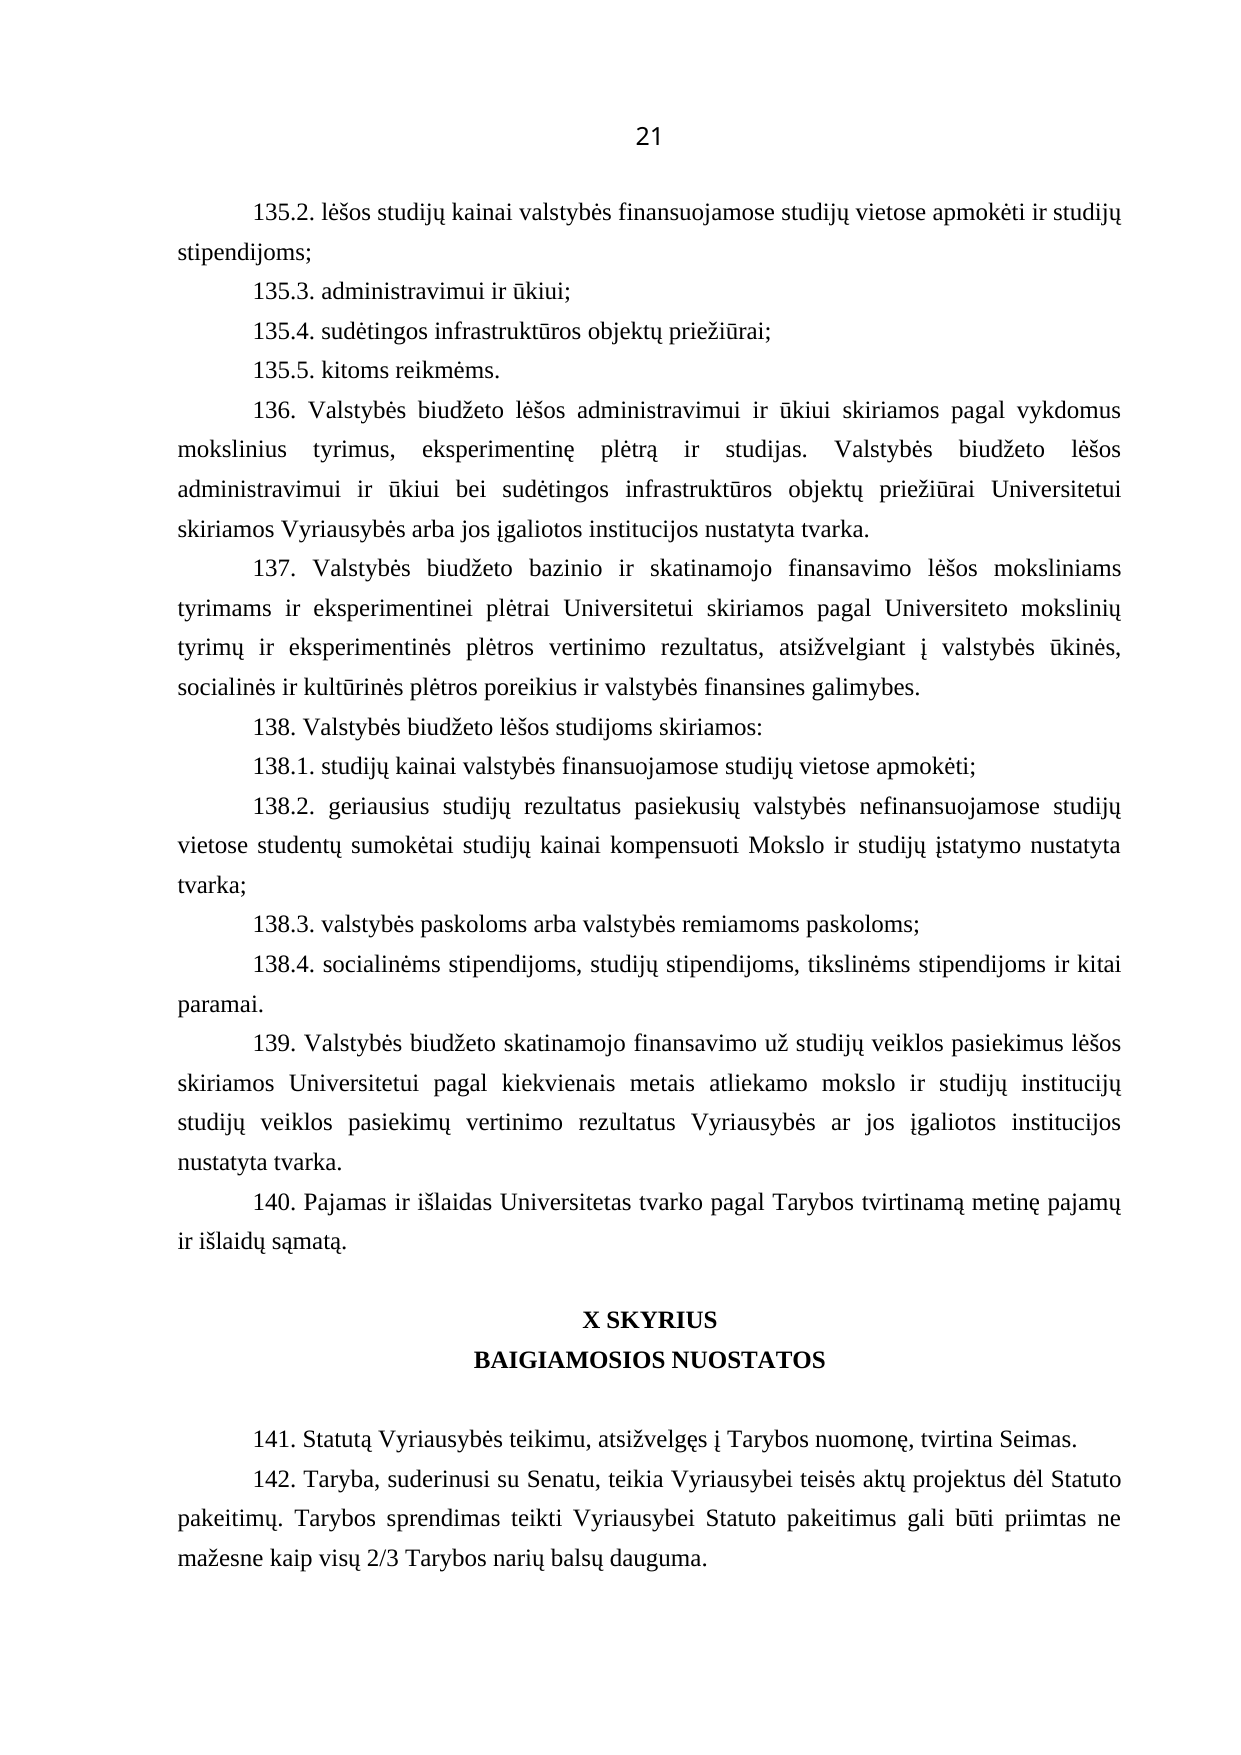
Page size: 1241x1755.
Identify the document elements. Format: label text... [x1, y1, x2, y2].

text 141. Statutą Vyriausybės teikimu, atsižvelgęs į Tarybos nuomonę, tvirtina Seimas. [177, 1413, 1122, 1453]
text BAIGIAMOSIOS NUOSTATOS [177, 1334, 1122, 1374]
text 135.4. sudėtingos infrastruktūros objektų priežiūrai; [177, 305, 1122, 344]
text X SKYRIUS [177, 1294, 1122, 1334]
text 137. Valstybės biudžeto bazinio ir skatinamojo finansavimo lėšos moksliniams tyrimams ir eksperimentinei plėtrai Universitetui skiriamos pagal Universiteto mokslinių tyrimų ir eksperimentinės plėtros vertinimo rezultatus, atsižvelgiant į valstybės ūkinės, socialinės ir kultūrinės plėtros poreikius ir valstybės finansines galimybes. [177, 542, 1122, 701]
text 135.3. administravimui ir ūkiui; [177, 265, 1122, 305]
text 135.5. kitoms reikmėms. [177, 344, 1122, 384]
text 138.2. geriausius studijų rezultatus pasiekusių valstybės nefinansuojamose studijų vietose studentų sumokėtai studijų kainai kompensuoti Mokslo ir studijų įstatymo nustatyta tvarka; [177, 780, 1122, 899]
text 138.4. socialinėms stipendijoms, studijų stipendijoms, tikslinėms stipendijoms ir kitai paramai. [177, 938, 1122, 1017]
text 140. Pajamas ir išlaidas Universitetas tvarko pagal Tarybos tvirtinamą metinę pajamų ir išlaidų sąmatą. [177, 1176, 1122, 1255]
text 138.3. valstybės paskoloms arba valstybės remiamoms paskoloms; [177, 899, 1122, 938]
text 136. Valstybės biudžeto lėšos administravimui ir ūkiui skiriamos pagal vykdomus mokslinius tyrimus, eksperimentinę plėtrą ir studijas. Valstybės biudžeto lėšos administravimui ir ūkiui bei sudėtingos infrastruktūros objektų priežiūrai Universitetui skiriamos Vyriausybės arba jos įgaliotos institucijos nustatyta tvarka. [177, 384, 1122, 542]
text 139. Valstybės biudžeto skatinamojo finansavimo už studijų veiklos pasiekimus lėšos skiriamos Universitetui pagal kiekvienais metais atliekamo mokslo ir studijų institucijų studijų veiklos pasiekimų vertinimo rezultatus Vyriausybės ar jos įgaliotos institucijos nustatyta tvarka. [177, 1017, 1122, 1176]
text 138.1. studijų kainai valstybės finansuojamose studijų vietose apmokėti; [177, 740, 1122, 780]
text 135.2. lėšos studijų kainai valstybės finansuojamose studijų vietose apmokėti ir studijų stipendijoms; [177, 186, 1122, 265]
text 142. Taryba, suderinusi su Senatu, teikia Vyriausybei teisės aktų projektus dėl Statuto pakeitimų. Tarybos sprendimas teikti Vyriausybei Statuto pakeitimus gali būti priimtas ne mažesne kaip visų 2/3 Tarybos narių balsų dauguma. [177, 1453, 1122, 1572]
text 138. Valstybės biudžeto lėšos studijoms skiriamos: [177, 701, 1122, 740]
